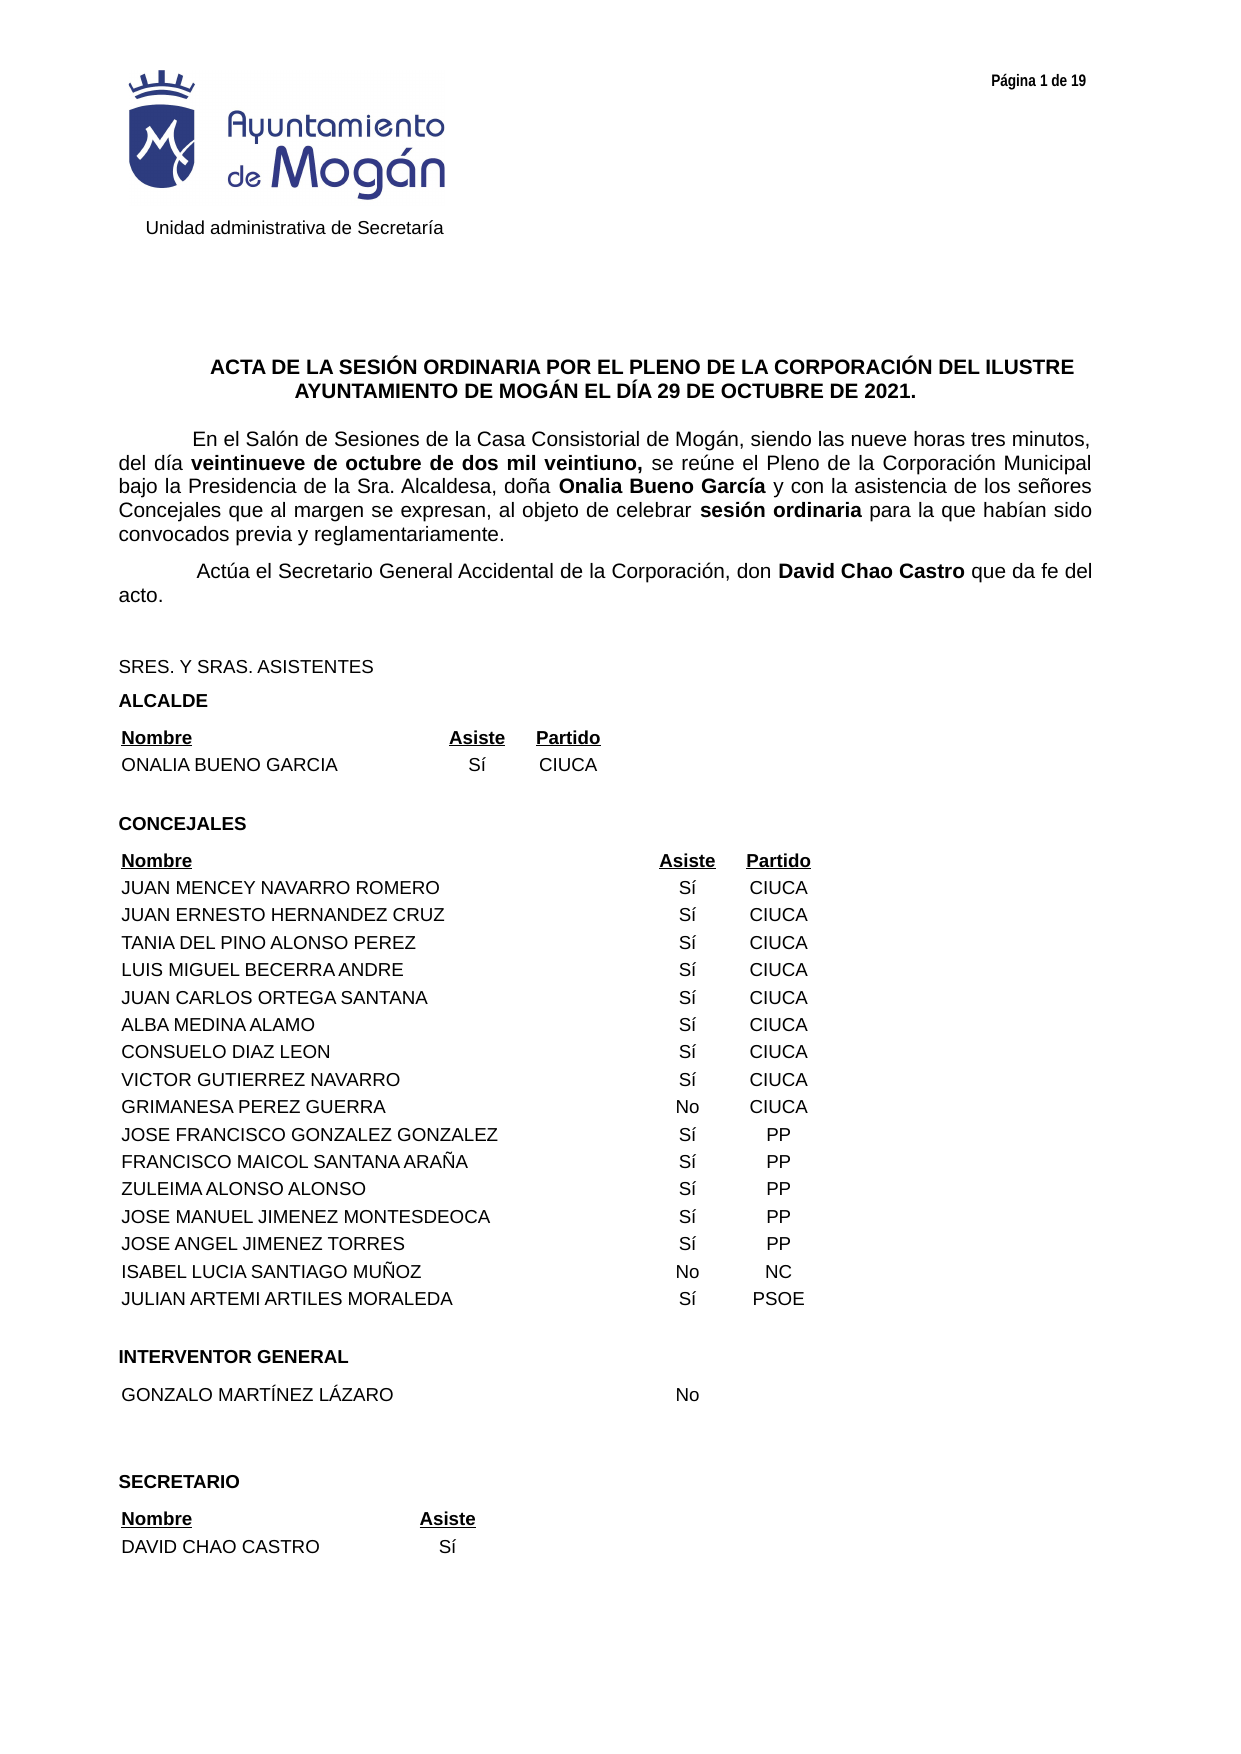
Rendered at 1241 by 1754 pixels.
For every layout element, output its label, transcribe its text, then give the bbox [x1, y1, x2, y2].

table_cell VICTOR GUTIERREZ NAVARRO [118, 1066, 647, 1093]
table_cell JUAN CARLOS ORTEGA SANTANA [118, 984, 647, 1011]
table_cell ISABEL LUCIA SANTIAGO MUÑOZ [118, 1258, 647, 1285]
table_cell CIUCA [728, 1011, 829, 1038]
table_cell Sí [647, 1038, 728, 1066]
table_cell CIUCA [728, 1038, 829, 1066]
table_cell Sí [437, 751, 517, 778]
table_cell FRANCISCO MAICOL SANTANA ARAÑA [118, 1148, 647, 1175]
table_cell ALBA MEDINA ALAMO [118, 1011, 647, 1038]
table_cell ONALIA BUENO GARCIA [118, 751, 437, 778]
table_cell Sí [647, 984, 728, 1011]
table_cell DAVID CHAO CASTRO [118, 1533, 406, 1560]
table_cell No [647, 1093, 728, 1121]
table_header No [647, 1380, 728, 1408]
table_cell Sí [406, 1533, 489, 1560]
table_cell Sí [647, 1203, 728, 1230]
table_cell PP [728, 1121, 829, 1148]
table_header Asiste [437, 724, 517, 751]
table_cell CIUCA [728, 874, 829, 901]
table_cell JOSE ANGEL JIMENEZ TORRES [118, 1230, 647, 1257]
table_header Nombre [118, 847, 647, 874]
table_cell Sí [647, 874, 728, 901]
table_cell JOSE FRANCISCO GONZALEZ GONZALEZ [118, 1121, 647, 1148]
text ACTA DE LA SESIÓN ORDINARIA POR EL PLENO DE LA CORPORACIÓN DEL ILUSTRE AYUNTAMIENTO DE MOGÁN EL DÍA 29 DE OCTUBRE DE 2021. [118, 354, 1092, 402]
table_cell Sí [647, 1230, 728, 1257]
table_header GONZALO MARTÍNEZ LÁZARO [118, 1380, 647, 1408]
text En el Salón de Sesiones de la Casa Consistorial de Mogán, siendo las nueve horas tres minutos, del día veintinueve de octubre de dos mil veintiuno, se reúne el Pleno de la Corporación Municipal bajo la Presidencia de la Sra. Alcaldesa, doña Onalia Bueno García y con la asistencia de los señores Concejales que al margen se expresan, al objeto de celebrar sesión ordinaria para la que habían sido convocados previa y reglamentariamente. [118, 426, 1092, 546]
picture [128, 70, 445, 206]
table_header Asiste [647, 847, 728, 874]
table_cell CIUCA [517, 751, 619, 778]
table_cell Sí [647, 1148, 728, 1175]
text INTERVENTOR GENERAL [118, 1346, 1092, 1368]
table_cell CONSUELO DIAZ LEON [118, 1038, 647, 1066]
table_cell CIUCA [728, 984, 829, 1011]
table_cell Sí [647, 1175, 728, 1203]
table_cell TANIA DEL PINO ALONSO PEREZ [118, 929, 647, 956]
table_cell ZULEIMA ALONSO ALONSO [118, 1175, 647, 1203]
table_cell PP [728, 1148, 829, 1175]
table_cell Sí [647, 901, 728, 929]
table_cell CIUCA [728, 1066, 829, 1093]
table_cell NC [728, 1258, 829, 1285]
text CONCEJALES [118, 812, 1092, 834]
table_cell No [647, 1258, 728, 1285]
table_cell Sí [647, 929, 728, 956]
text SRES. Y SRAS. ASISTENTES [118, 656, 1092, 677]
table_header Partido [728, 847, 829, 874]
table_header [728, 1380, 829, 1408]
table_cell JULIAN ARTEMI ARTILES MORALEDA [118, 1285, 647, 1312]
table_cell PSOE [728, 1285, 829, 1312]
table_cell JUAN MENCEY NAVARRO ROMERO [118, 874, 647, 901]
table_cell JUAN ERNESTO HERNANDEZ CRUZ [118, 901, 647, 929]
table_cell Sí [647, 1066, 728, 1093]
table_cell CIUCA [728, 1093, 829, 1121]
table_header Nombre [118, 1505, 406, 1533]
text ALCALDE [118, 689, 1092, 711]
table_header Asiste [406, 1505, 489, 1533]
table_cell PP [728, 1175, 829, 1203]
table_cell Sí [647, 1121, 728, 1148]
table_cell GRIMANESA PEREZ GUERRA [118, 1093, 647, 1121]
table_cell PP [728, 1203, 829, 1230]
text SECRETARIO [118, 1471, 1092, 1493]
table_cell Sí [647, 1285, 728, 1312]
table_cell CIUCA [728, 929, 829, 956]
table_cell CIUCA [728, 901, 829, 929]
table_cell JOSE MANUEL JIMENEZ MONTESDEOCA [118, 1203, 647, 1230]
table_cell Sí [647, 1011, 728, 1038]
table_header Nombre [118, 724, 437, 751]
table_header Partido [517, 724, 619, 751]
table_cell Sí [647, 956, 728, 983]
table_cell PP [728, 1230, 829, 1257]
text Actúa el Secretario General Accidental de la Corporación, don David Chao Castro que da fe del acto. [118, 559, 1092, 607]
table_cell CIUCA [728, 956, 829, 983]
table_cell LUIS MIGUEL BECERRA ANDRE [118, 956, 647, 983]
